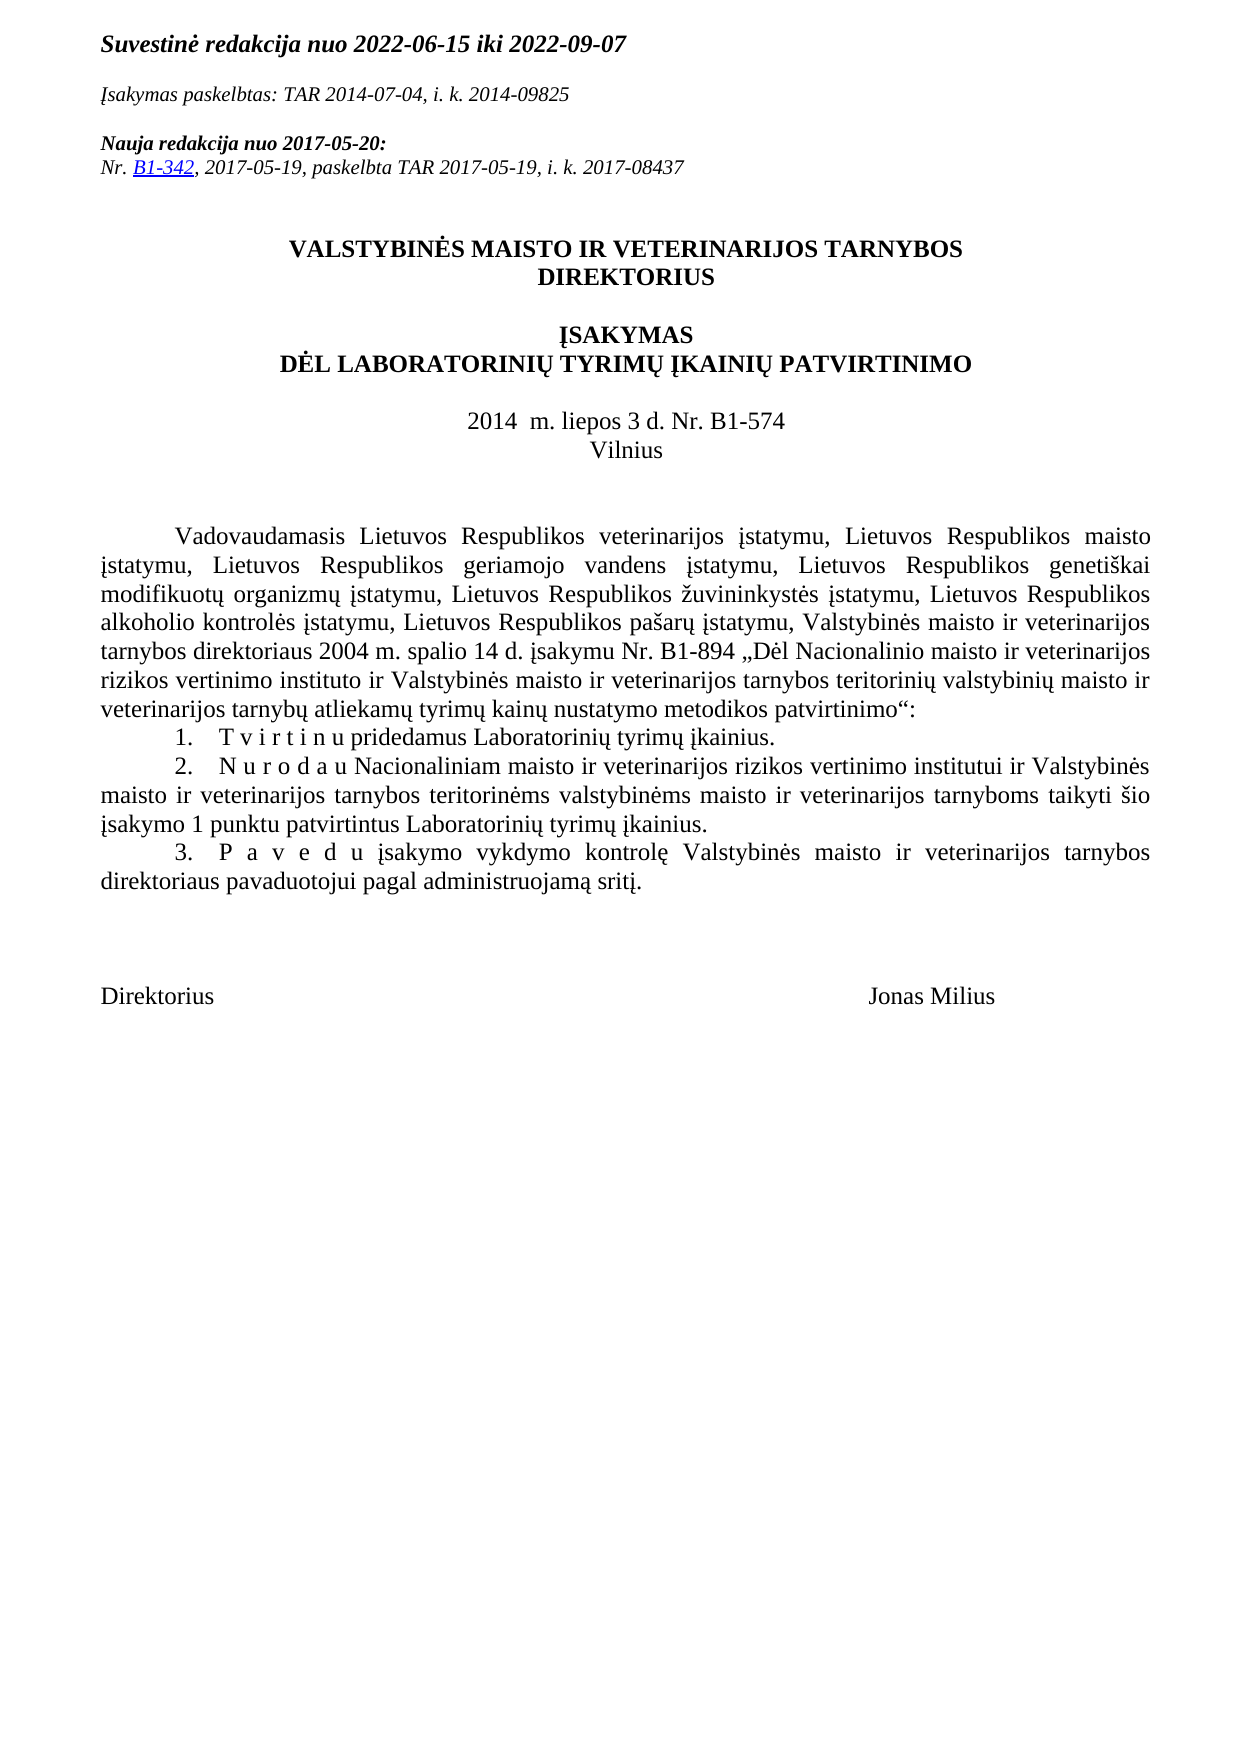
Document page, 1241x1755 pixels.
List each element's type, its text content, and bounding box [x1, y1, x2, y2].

text Vilnius [100, 435, 1152, 464]
text Nauja redakcija nuo 2017-05-20: [100, 131, 1152, 154]
text VALSTYBINĖS MAISTO IR VETERINARIJOS TARNYBOS [100, 234, 1152, 262]
text ĮSAKYMAS [100, 320, 1152, 349]
text 2. N u r o d a u Nacionaliniam maisto ir veterinarijos rizikos vertinimo institutui ir Valstybinės maisto ir veterinarijos tarnybos teritorinėms valstybinėms maisto ir veterinarijos tarnyboms taikyti šio įsakymo 1 punktu patvirtintus Laboratorinių tyrimų įkainius. [100, 751, 1152, 837]
text 2014 m. liepos 3 d. Nr. B1-574 [100, 406, 1152, 435]
text Direktorius Jonas Milius [100, 981, 1152, 1010]
text 3. P a v e d u įsakymo vykdymo kontrolę Valstybinės maisto ir veterinarijos tarnybos direktoriaus pavaduotojui pagal administruojamą sritį. [100, 837, 1152, 895]
text DIREKTORIUS [100, 262, 1152, 291]
text Nr. B1-342, 2017-05-19, paskelbta TAR 2017-05-19, i. k. 2017-08437 [100, 154, 1152, 179]
text Vadovaudamasis Lietuvos Respublikos veterinarijos įstatymu, Lietuvos Respublikos maisto įstatymu, Lietuvos Respublikos geriamojo vandens įstatymu, Lietuvos Respublikos genetiškai modifikuotų organizmų įstatymu, Lietuvos Respublikos žuvininkystės įstatymu, Lietuvos Respublikos alkoholio kontrolės įstatymu, Lietuvos Respublikos pašarų įstatymu, Valstybinės maisto ir veterinarijos tarnybos direktoriaus 2004 m. spalio 14 d. įsakymu Nr. B1-894 „Dėl Nacionalinio maisto ir veterinarijos rizikos vertinimo instituto ir Valstybinės maisto ir veterinarijos tarnybos teritorinių valstybinių maisto ir veterinarijos tarnybų atliekamų tyrimų kainų nustatymo metodikos patvirtinimo“: [100, 521, 1152, 722]
text Įsakymas paskelbtas: TAR 2014-07-04, i. k. 2014-09825 [100, 82, 1152, 106]
text 1. T v i r t i n u pridedamus Laboratorinių tyrimų įkainius. [100, 722, 1152, 751]
text Suvestinė redakcija nuo 2022-06-15 iki 2022-09-07 [100, 29, 1152, 58]
text DĖL LABORATORINIŲ TYRIMŲ ĮKAINIŲ PATVIRTINIMO [100, 349, 1152, 377]
